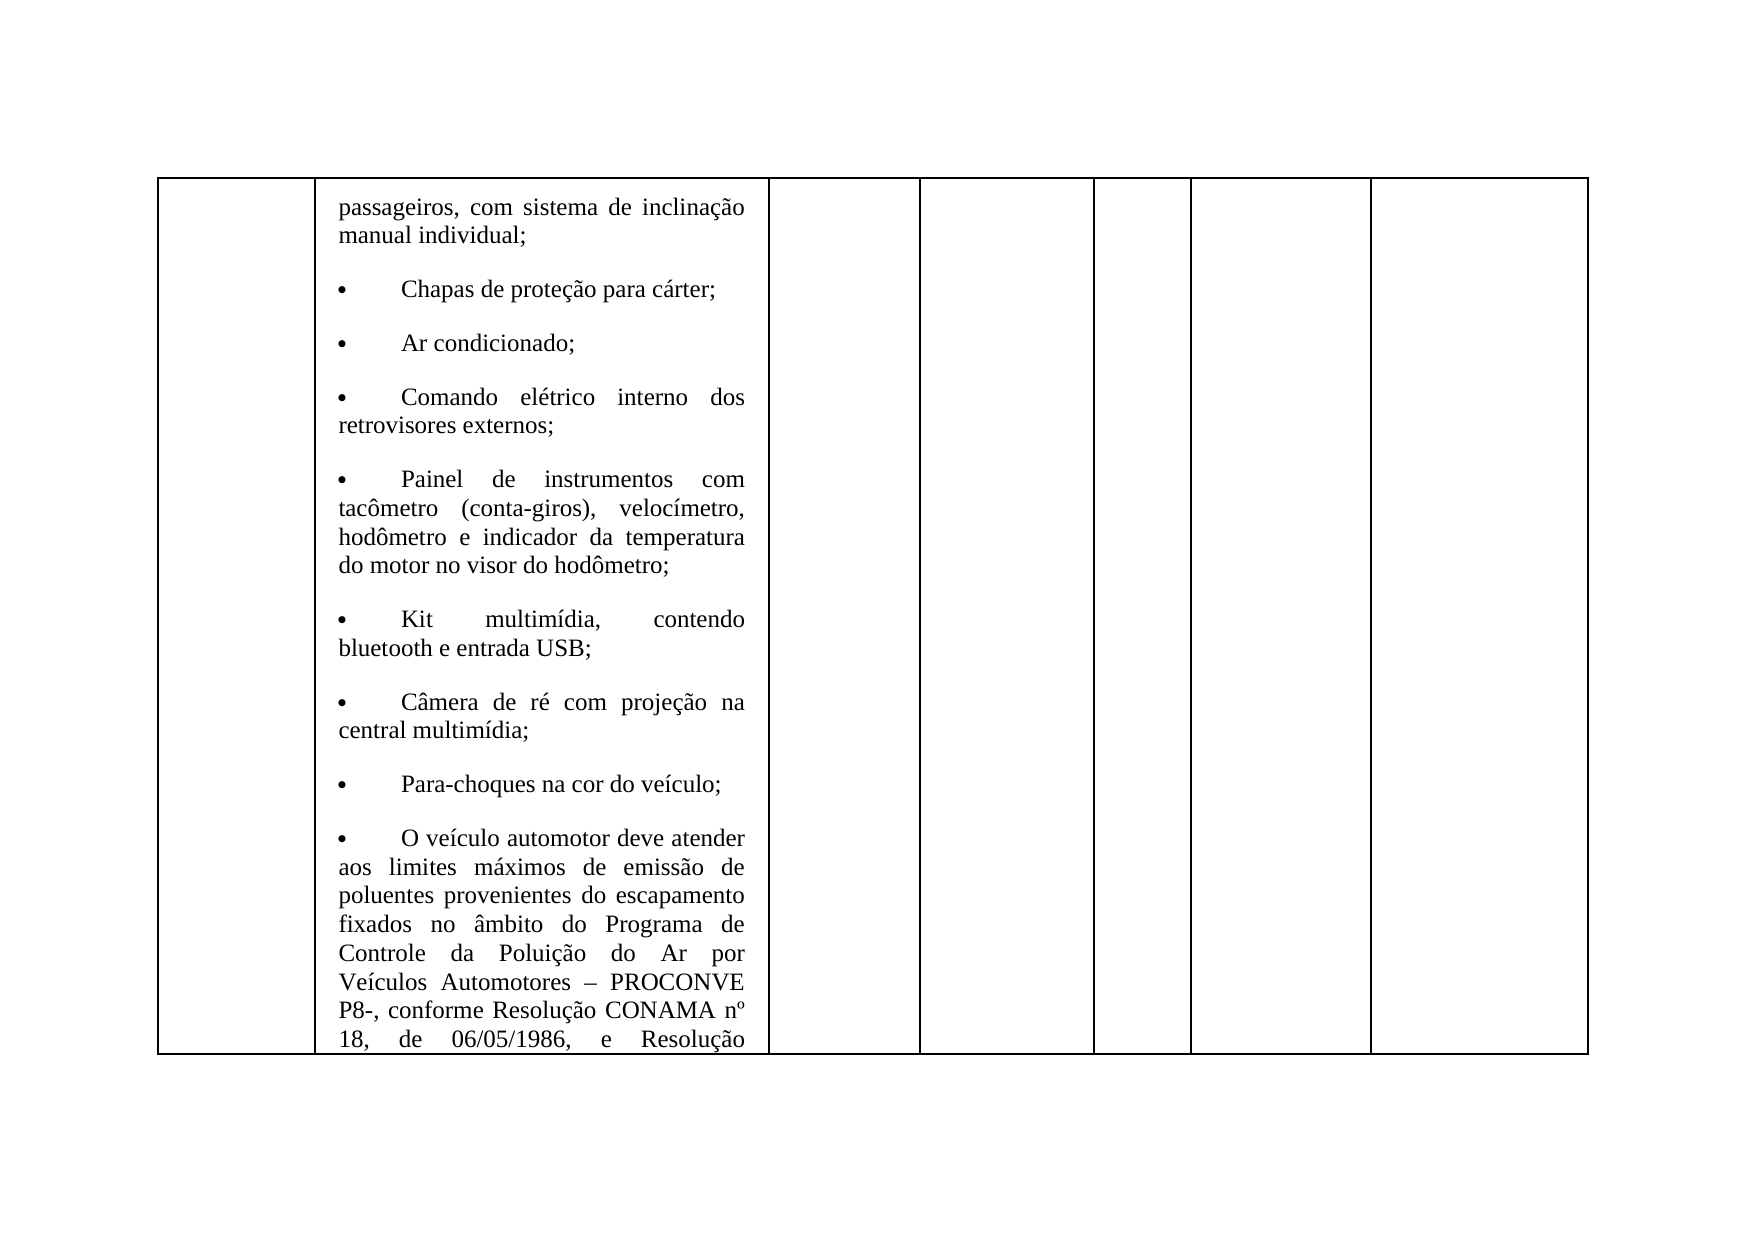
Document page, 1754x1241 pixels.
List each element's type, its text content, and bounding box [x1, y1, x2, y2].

table_cell [1095, 179, 1190, 1053]
table_cell [1372, 179, 1587, 1053]
table_cell [1192, 179, 1370, 1053]
table_cell passageiros, com sistema de inclinação manual individual; Chapas de proteção para cárter; Ar condicionado; Comando elétrico interno dos retrovisores externos; Painel de instrumentos com tacômetro (conta-giros), velocímetro, hodômetro e indicador da temperatura do motor no visor do hodômetro; Kit multimídia, contendo bluetooth e entrada USB; Câmera de ré com projeção na central multimídia; Para-choques na cor do veículo; O veículo automotor deve atender aos limites máximos de emissão de poluentes provenientes do escapamento fixados no âmbito do Programa de Controle da Poluição do Ar por Veículos Automotores – PROCONVE P8-, conforme Resolução CONAMA nº 18, de 06/05/1986, e Resolução [316, 179, 768, 1053]
table_cell [921, 179, 1093, 1053]
table_cell [159, 179, 314, 1053]
table_cell [770, 179, 919, 1053]
